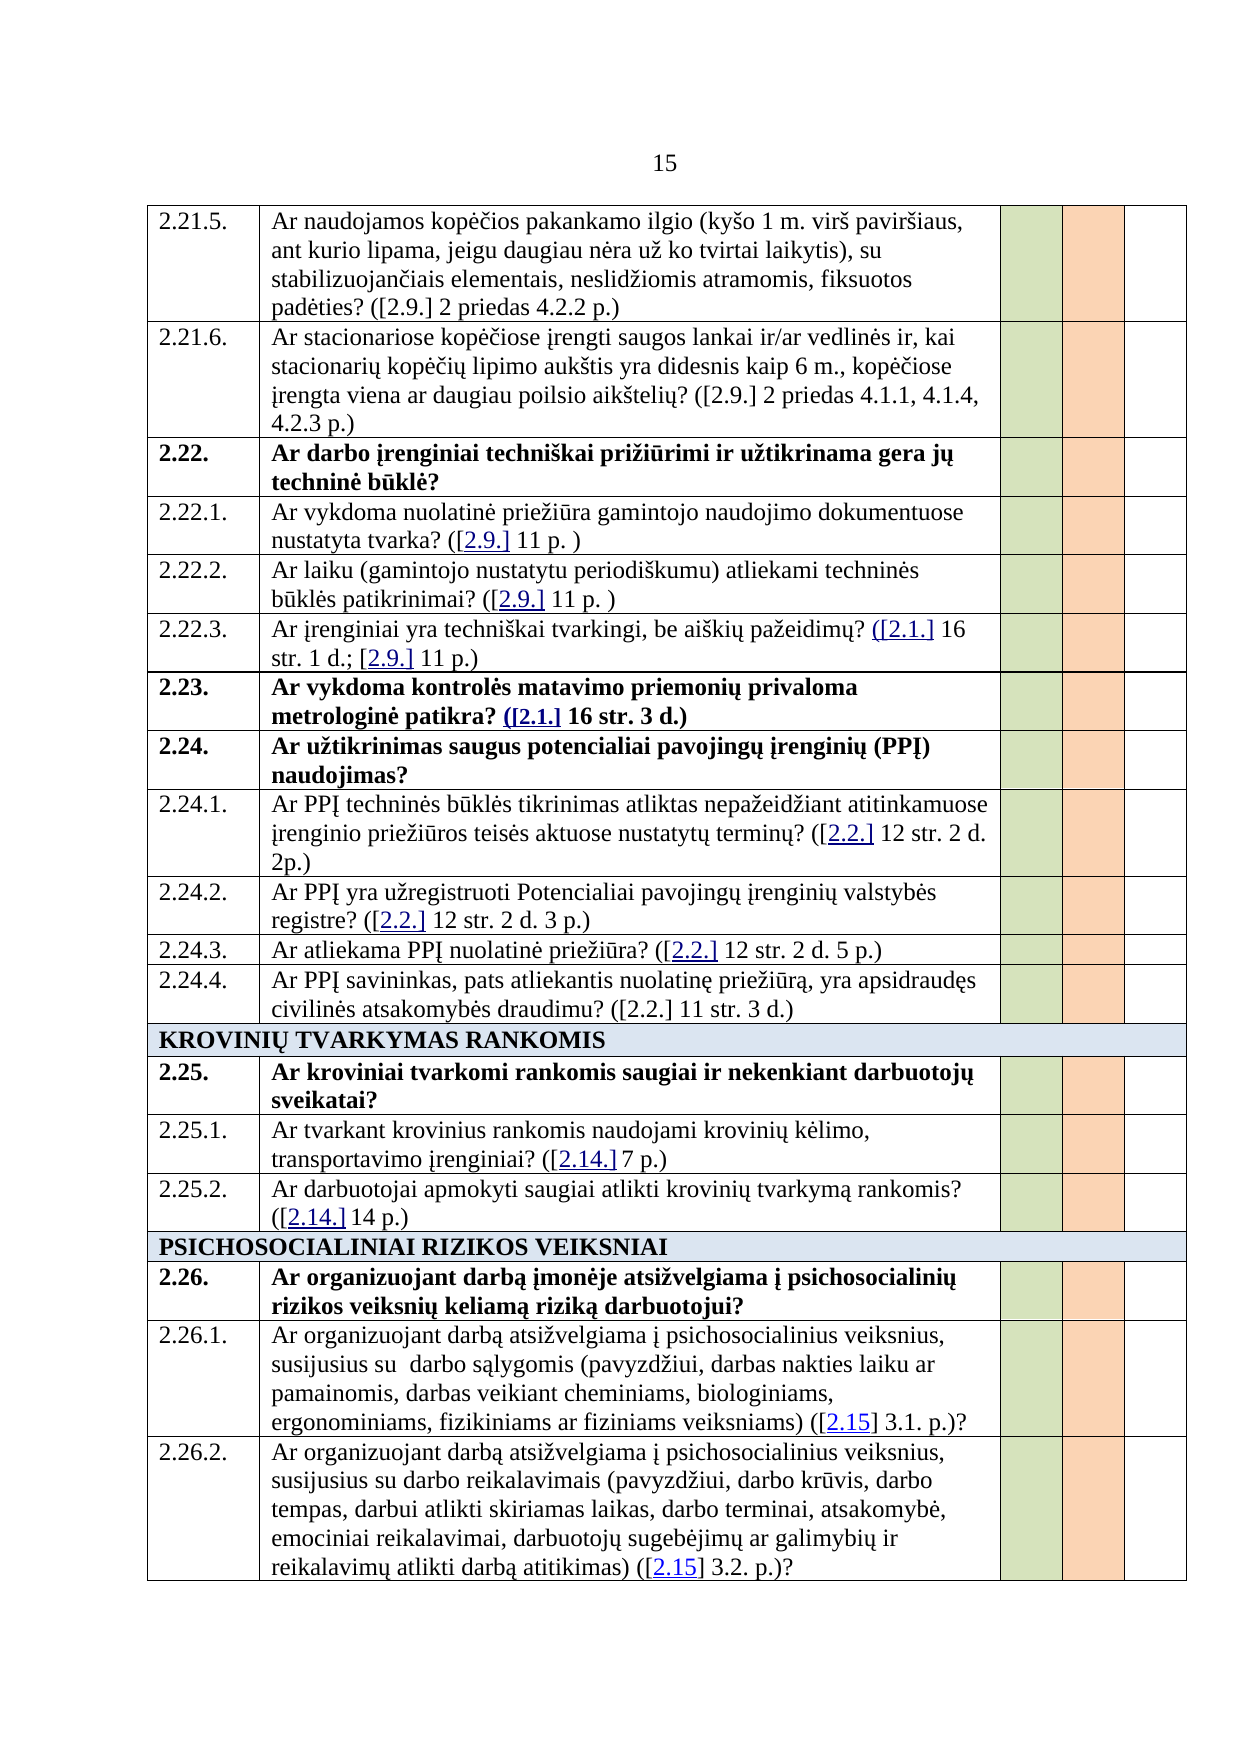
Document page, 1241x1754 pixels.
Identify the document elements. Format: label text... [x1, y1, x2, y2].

table_cell  [1001, 877, 1062, 934]
table_cell  [1001, 1437, 1062, 1580]
table_cell Ar stacionariose kopėčiose įrengti saugos lankai ir/ar vedlinės ir, kai stacionarių kopėčių lipimo aukštis yra didesnis kaip 6 m., kopėčiose įrengta viena ar daugiau poilsio aikštelių? ([2.9.] 2 priedas 4.1.1, 4.1.4, 4.2.3 p.) [260, 322, 1000, 437]
table_cell [1187, 789, 1193, 876]
table_cell 2.21.5. [148, 206, 259, 321]
table_cell Ar PPĮ techninės būklės tikrinimas atliktas nepažeidžiant atitinkamuose įrenginio priežiūros teisės aktuose nustatytų terminų? ([2.2.] 12 str. 2 d. 2p.) [260, 790, 1000, 876]
table_cell  [1001, 438, 1062, 496]
table_cell [1187, 1320, 1193, 1436]
table_cell [1187, 205, 1193, 321]
table_cell Ar tvarkant krovinius rankomis naudojami krovinių kėlimo, transportavimo įrenginiai? ([2.14.] 7 p.) [260, 1115, 1000, 1173]
table_cell 2.24.3. [148, 935, 259, 964]
table_cell 2.23. [148, 673, 259, 730]
table_cell [1187, 1436, 1193, 1580]
table_cell 2.24.2. [148, 877, 259, 934]
table_cell Ar PPĮ yra užregistruoti Potencialiai pavojingų įrenginių valstybės registre? ([2.2.] 12 str. 2 d. 3 p.) [260, 877, 1000, 934]
table_cell Ar darbo įrenginiai techniškai prižiūrimi ir užtikrinama gera jų techninė būklė? [260, 438, 1000, 496]
table_cell  [1063, 1174, 1124, 1231]
table_cell  [1001, 1262, 1062, 1319]
table_cell 2.24. [148, 731, 259, 788]
table_cell [1187, 437, 1193, 496]
table_cell 2.21.6. [148, 322, 259, 437]
table_cell  [1063, 877, 1124, 934]
table_cell  [1063, 322, 1124, 437]
table_cell  [1001, 555, 1062, 613]
table_cell [1187, 1173, 1193, 1231]
table_cell  [1063, 790, 1124, 876]
table_cell 2.22. [148, 438, 259, 496]
table_cell  [1063, 1437, 1124, 1580]
table_cell  [1063, 1057, 1124, 1114]
table_cell  [1125, 1437, 1186, 1580]
table_cell Ar PPĮ savininkas, pats atliekantis nuolatinę priežiūrą, yra apsidraudęs civilinės atsakomybės draudimu? ([2.2.] 11 str. 3 d.) [260, 965, 1000, 1023]
table_cell [1187, 1023, 1193, 1056]
table_cell  [1125, 1321, 1186, 1436]
table_cell  [1063, 614, 1124, 671]
table_cell  [1063, 731, 1124, 788]
table_cell [1187, 1231, 1193, 1261]
table_cell 2.25.2. [148, 1174, 259, 1231]
table_cell  [1001, 1174, 1062, 1231]
table_cell  [1001, 614, 1062, 671]
table_cell 2.26.2. [148, 1437, 259, 1580]
table_cell  [1063, 555, 1124, 613]
table_cell Ar vykdoma nuolatinė priežiūra gamintojo naudojimo dokumentuose nustatyta tvarka? ([2.9.] 11 p. ) [260, 497, 1000, 554]
table_cell Ar laiku (gamintojo nustatytu periodiškumu) atliekami techninės būklės patikrinimai? ([2.9.] 11 p. ) [260, 555, 1000, 613]
table_cell  [1125, 935, 1186, 964]
table_cell [1125, 965, 1186, 1023]
table_cell  [1125, 614, 1186, 671]
table_cell  [1001, 935, 1062, 964]
table_cell 2.22.2. [148, 555, 259, 613]
table_cell Ar organizuojant darbą atsižvelgiama į psichosocialinius veiksnius, susijusius su darbo sąlygomis (pavyzdžiui, darbas nakties laiku ar pamainomis, darbas veikiant cheminiams, biologiniams, ergonominiams, fizikiniams ar fiziniams veiksniams) ([2.15] 3.1. p.)? [260, 1321, 1000, 1436]
table_cell 2.24.1. [148, 790, 259, 876]
table_cell  [1001, 1115, 1062, 1173]
table_cell  [1125, 1057, 1186, 1114]
table_cell KROVINIŲ TVARKYMAS RANKOMIS [148, 1024, 1186, 1056]
table_cell [1187, 1261, 1193, 1319]
table_cell Ar vykdoma kontrolės matavimo priemonių privaloma metrologinė patikra? ([2.1.] 16 str. 3 d.) [260, 673, 1000, 730]
table_cell  [1063, 1262, 1124, 1319]
table_cell  [1125, 1262, 1186, 1319]
table_cell  [1063, 206, 1124, 321]
table_cell  [1125, 322, 1186, 437]
table_cell Ar darbuotojai apmokyti saugiai atlikti krovinių tvarkymą rankomis? ([2.14.] 14 p.) [260, 1174, 1000, 1231]
table_cell 2.26. [148, 1262, 259, 1319]
table_cell [1187, 496, 1193, 554]
table_cell  [1063, 1321, 1124, 1436]
table_cell  [1063, 497, 1124, 554]
table_cell Ar kroviniai tvarkomi rankomis saugiai ir nekenkiant darbuotojų sveikatai? [260, 1057, 1000, 1114]
table_cell  [1001, 965, 1062, 1023]
table_cell  [1001, 206, 1062, 321]
table_cell Ar organizuojant darbą įmonėje atsižvelgiama į psichosocialinių rizikos veiksnių keliamą riziką darbuotojui? [260, 1262, 1000, 1319]
table_cell 2.26.1. [148, 1321, 259, 1436]
table_cell  [1063, 965, 1124, 1023]
table_cell  [1001, 1321, 1062, 1436]
table_cell [1187, 730, 1193, 788]
table_cell  [1001, 790, 1062, 876]
table_cell  [1125, 877, 1186, 934]
table_cell Ar įrenginiai yra techniškai tvarkingi, be aiškių pažeidimų? ([2.1.] 16 str. 1 d.; [2.9.] 11 p.) [260, 614, 1000, 671]
table_cell [1187, 934, 1193, 964]
table_cell [1187, 964, 1193, 1023]
table_cell  [1125, 673, 1186, 730]
table_cell  [1063, 438, 1124, 496]
table_cell  [1001, 497, 1062, 554]
table_cell PSICHOSOCIALINIAI RIZIKOS VEIKSNIAI [148, 1232, 1186, 1261]
table_cell [1187, 1114, 1193, 1173]
table_cell  [1125, 438, 1186, 496]
table_cell [1187, 1056, 1193, 1114]
table_cell [1187, 554, 1193, 613]
table_cell 2.22.3. [148, 614, 259, 671]
table_cell 2.24.4. [148, 965, 259, 1023]
table_cell  [1063, 1115, 1124, 1173]
table_cell [1187, 671, 1193, 730]
table_cell Ar organizuojant darbą atsižvelgiama į psichosocialinius veiksnius, susijusius su darbo reikalavimais (pavyzdžiui, darbo krūvis, darbo tempas, darbui atlikti skiriamas laikas, darbo terminai, atsakomybė, emociniai reikalavimai, darbuotojų sugebėjimų ar galimybių ir reikalavimų atlikti darbą atitikimas) ([2.15] 3.2. p.)? [260, 1437, 1000, 1580]
table_cell  [1125, 555, 1186, 613]
table_cell  [1001, 731, 1062, 788]
table_cell  [1001, 322, 1062, 437]
table_cell Ar naudojamos kopėčios pakankamo ilgio (kyšo 1 m. virš paviršiaus, ant kurio lipama, jeigu daugiau nėra už ko tvirtai laikytis), su stabilizuojančiais elementais, neslidžiomis atramomis, fiksuotos padėties? ([2.9.] 2 priedas 4.2.2 p.) [260, 206, 1000, 321]
table_cell  [1125, 497, 1186, 554]
table_cell  [1063, 673, 1124, 730]
table_cell  [1063, 935, 1124, 964]
table_cell Ar atliekama PPĮ nuolatinė priežiūra? ([2.2.] 12 str. 2 d. 5 p.) [260, 935, 1000, 964]
table_cell 2.22.1. [148, 497, 259, 554]
table_cell  [1125, 206, 1186, 321]
table_cell [1187, 876, 1193, 934]
table_cell  [1125, 731, 1186, 788]
table_cell Ar užtikrinimas saugus potencialiai pavojingų įrenginių (PPĮ) naudojimas? [260, 731, 1000, 788]
table_cell [1187, 613, 1193, 671]
table_cell  [1001, 673, 1062, 730]
table_cell  [1125, 1174, 1186, 1231]
table_cell  [1125, 1115, 1186, 1173]
table_cell  [1125, 790, 1186, 876]
table_cell [1187, 321, 1193, 437]
table_cell 2.25. [148, 1057, 259, 1114]
table_cell  [1001, 1057, 1062, 1114]
table_cell 2.25.1. [148, 1115, 259, 1173]
